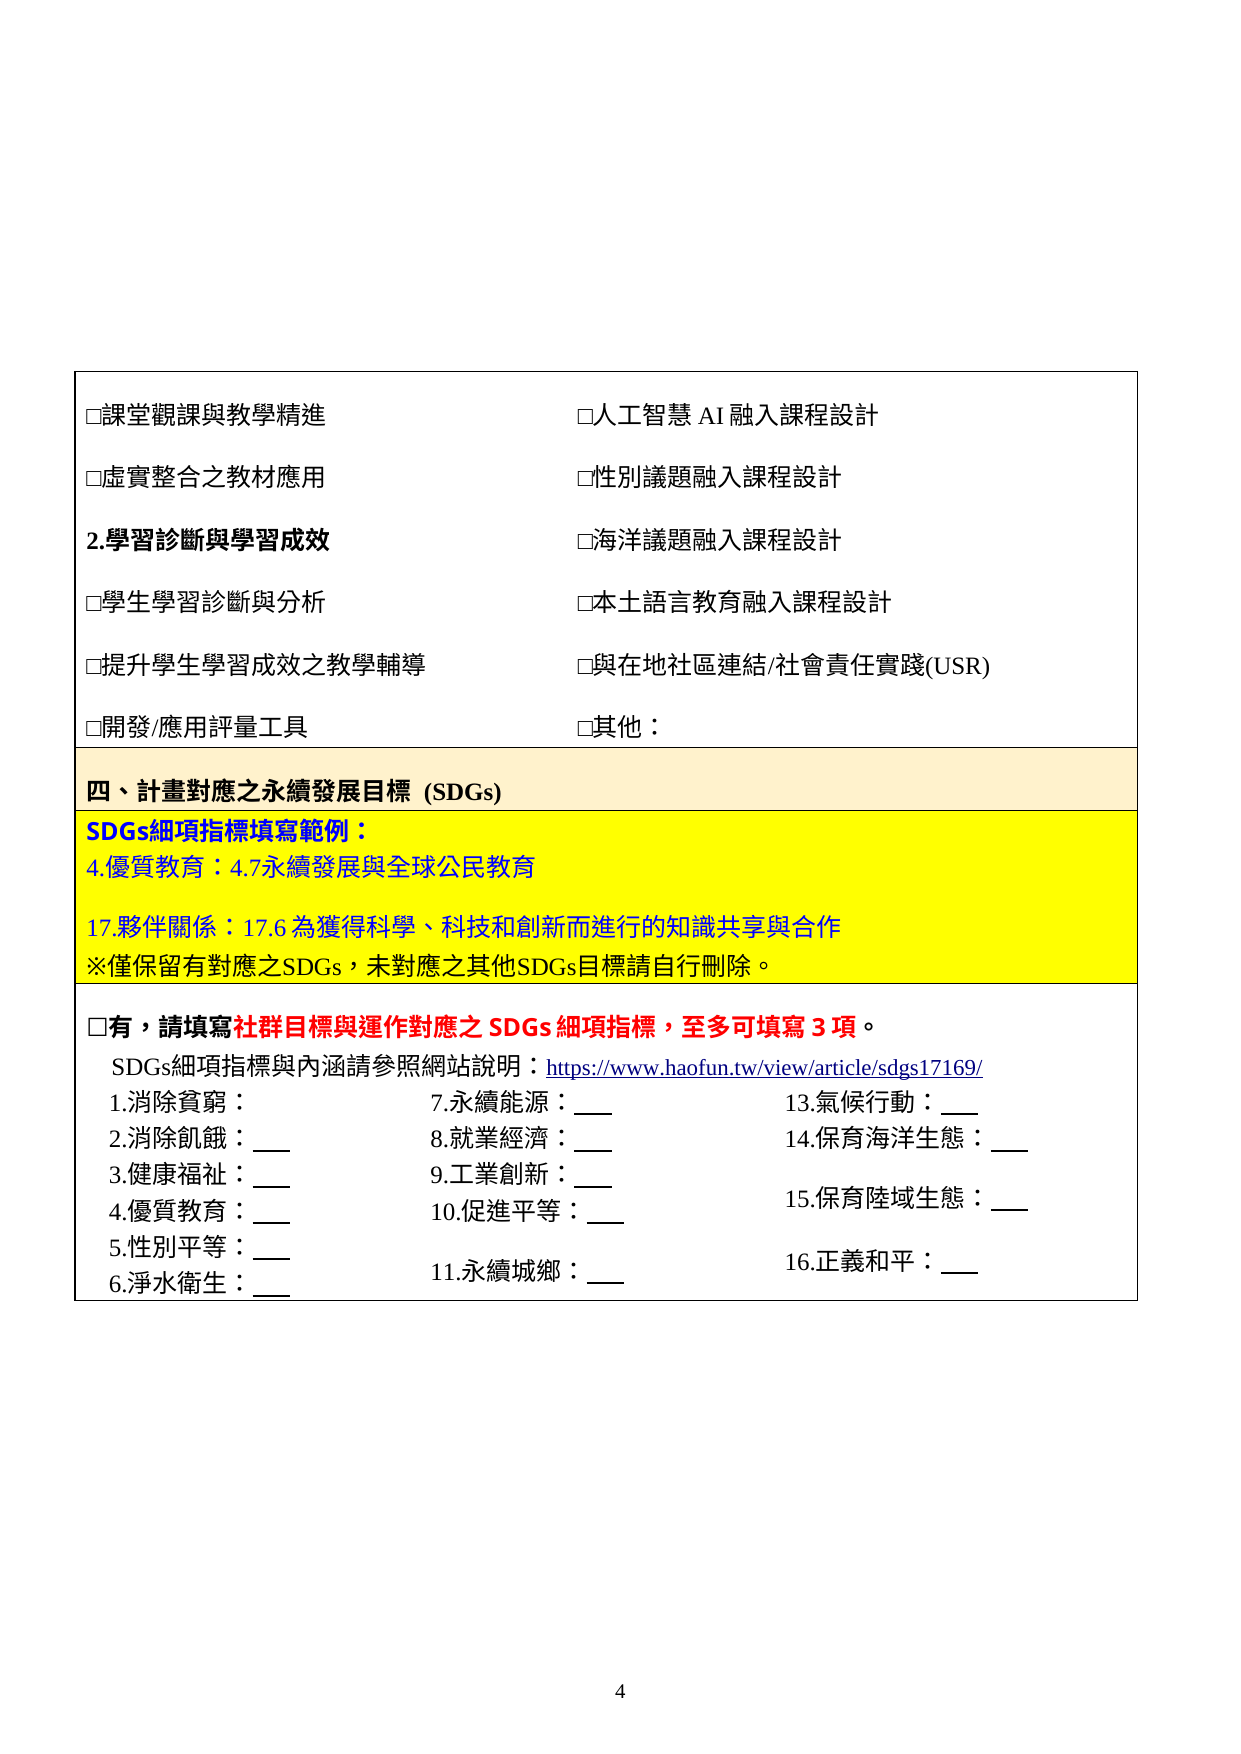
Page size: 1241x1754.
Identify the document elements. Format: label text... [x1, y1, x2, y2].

table_cell 四、計畫對應之永續發展目標 (SDGs) [76, 748, 1137, 810]
table_cell SDGs細項指標填寫範例： 4.優質教育：4.7永續發展與全球公民教育 17.夥伴關係：17.6為獲得科學、科技和創新而進行的知識共享與合作 ※僅保留有對應之SDGs，未對應之其他SDGs目標請自行刪除。 [76, 811, 1137, 983]
table_cell 13.氣候行動： 14.保育海洋生態： 15.保育陸域生態： 16.正義和平： [783, 1083, 1137, 1300]
table_cell 7.永續能源： 8.就業經濟： 9.工業創新： 10.促進平等： 11.永續城鄉： [429, 1083, 783, 1300]
table_cell ☐有，請填寫社群目標與運作對應之SDGs細項指標，至多可填寫3項。 SDGs細項指標與內涵請參照網站說明：https://www.haofun.tw/view/article/sdgs17169/ [76, 984, 1137, 1082]
table_cell □人工智慧AI融入課程設計 □性別議題融入課程設計 □海洋議題融入課程設計 □本土語言教育融入課程設計 □與在地社區連結/社會責任實踐(USR) □其他： [577, 372, 1137, 747]
table_cell □課堂觀課與教學精進 □虛實整合之教材應用 2.學習診斷與學習成效 □學生學習診斷與分析 □提升學生學習成效之教學輔導 □開發/應用評量工具 [76, 372, 577, 747]
table_cell 1.消除貧窮： 2.消除飢餓： 3.健康福祉： 4.優質教育： 5.性別平等： 6.淨水衛生： [76, 1083, 429, 1300]
